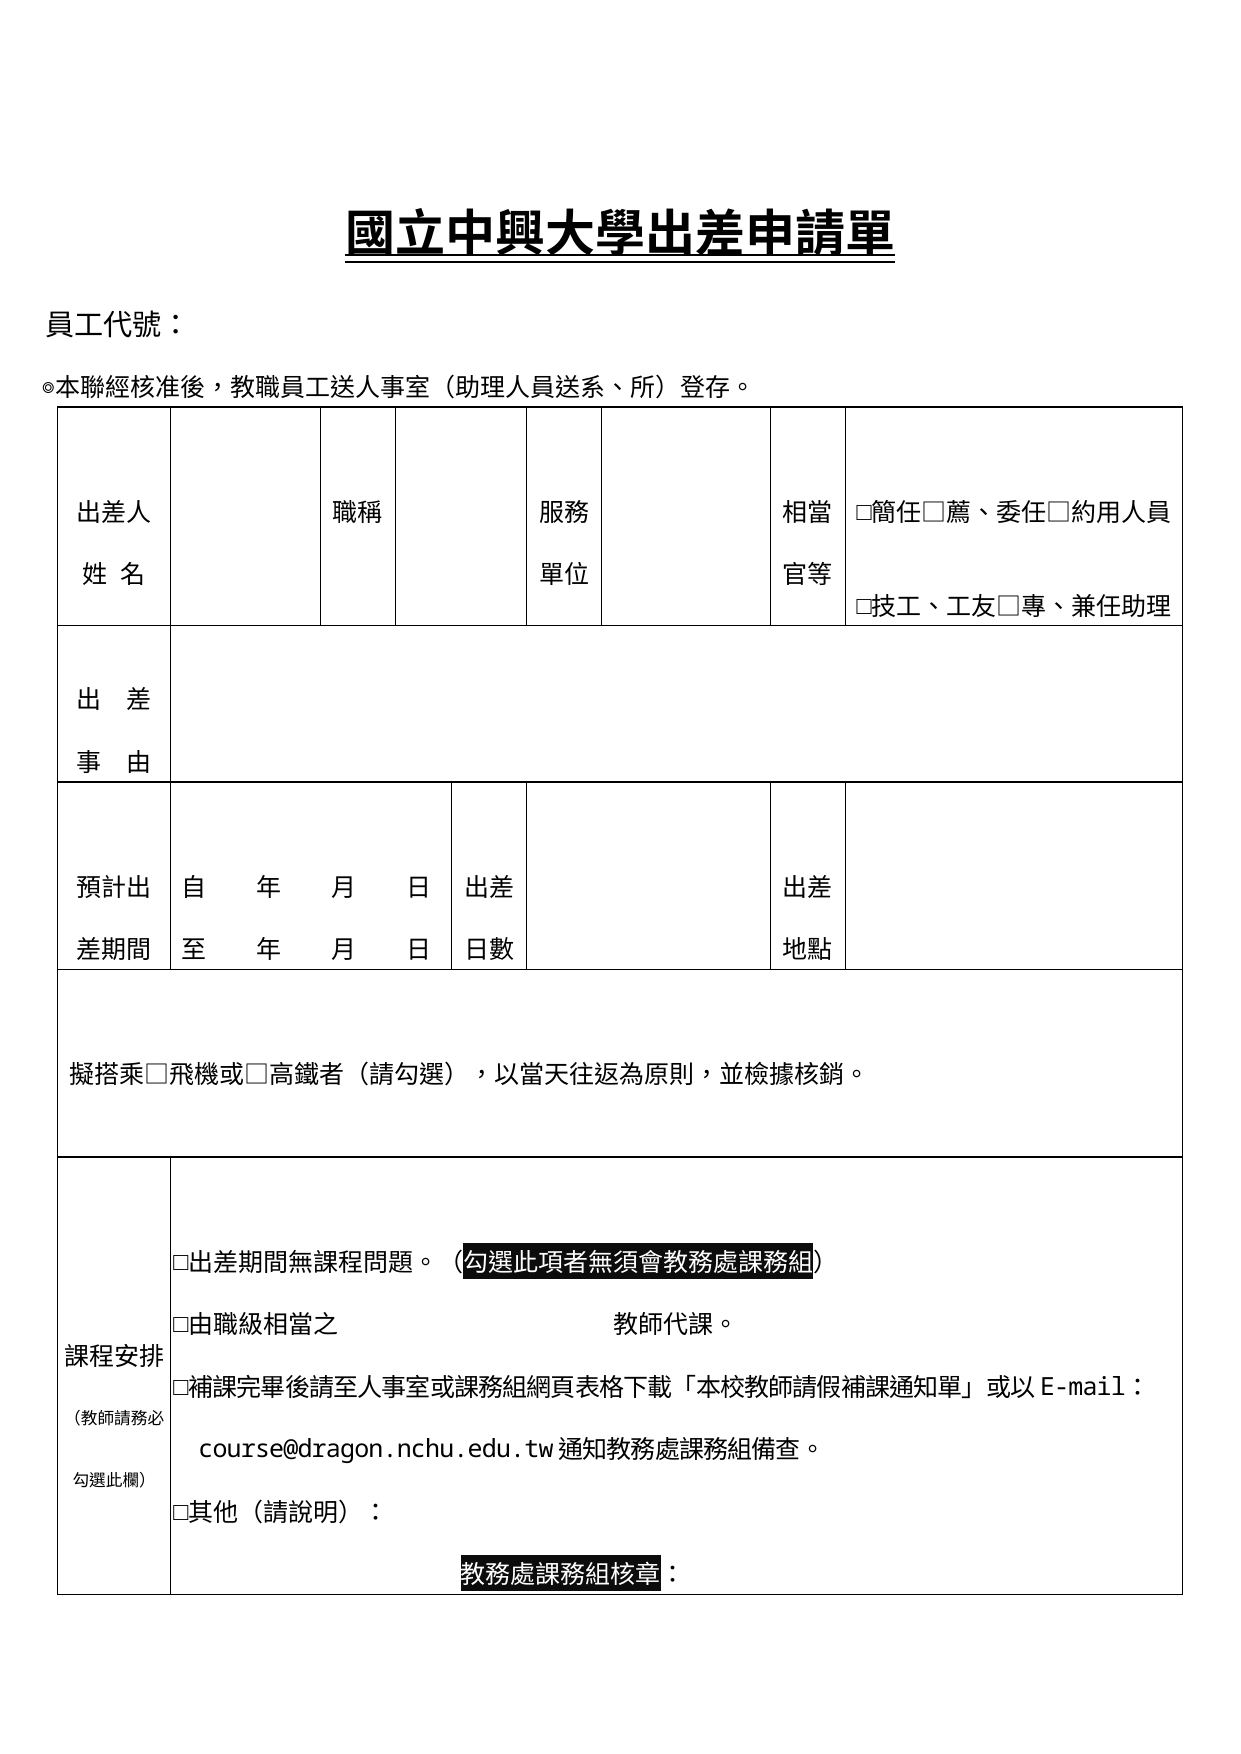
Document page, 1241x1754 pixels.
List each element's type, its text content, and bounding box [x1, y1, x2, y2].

table_cell 自 年 月 日 至 年 月 日 [171, 783, 451, 969]
table_header 服務單位 [527, 408, 601, 625]
text 國立中興大學出差申請單 [53, 156, 1187, 281]
table_cell [527, 783, 770, 969]
table_cell 出 差 事 由 [58, 626, 170, 781]
table_header 出差人姓 名 [58, 408, 170, 625]
table_cell 擬搭乘□飛機或□高鐵者（請勾選），以當天往返為原則，並檢據核銷。 理由： [58, 970, 1182, 1156]
table_cell 出差地點 [771, 783, 845, 969]
table_header [602, 408, 770, 625]
table_cell 預計出差期間 [58, 783, 170, 969]
table_cell 出差日數 [452, 783, 526, 969]
table_header □簡任□薦、委任□約用人員 □技工、工友□專、兼任助理 [846, 408, 1182, 625]
text ◎本聯經核准後，教職員工送人事室（助理人員送系、所）登存。 [16, 344, 1187, 406]
table_cell □出差期間無課程問題。（勾選此項者無須會教務處課務組） □由職級相當之 教師代課。 □補課完畢後請至人事室或課務組網頁表格下載「本校教師請假補課通知單」或以E-mail：course@dragon.nchu.edu.tw通知教務處課務組備查。 □其他（請說明）： 教務處課務組核章： [171, 1158, 1182, 1594]
table_cell [171, 626, 1182, 781]
table_header 職稱 [321, 408, 395, 625]
table_cell 課程安排（教師請務必勾選此欄） [58, 1158, 170, 1594]
table_cell [846, 783, 1182, 969]
table_header [171, 408, 320, 625]
text 員工代號： [16, 281, 1187, 344]
table_header 相當官等 [771, 408, 845, 625]
table_header [396, 408, 526, 625]
